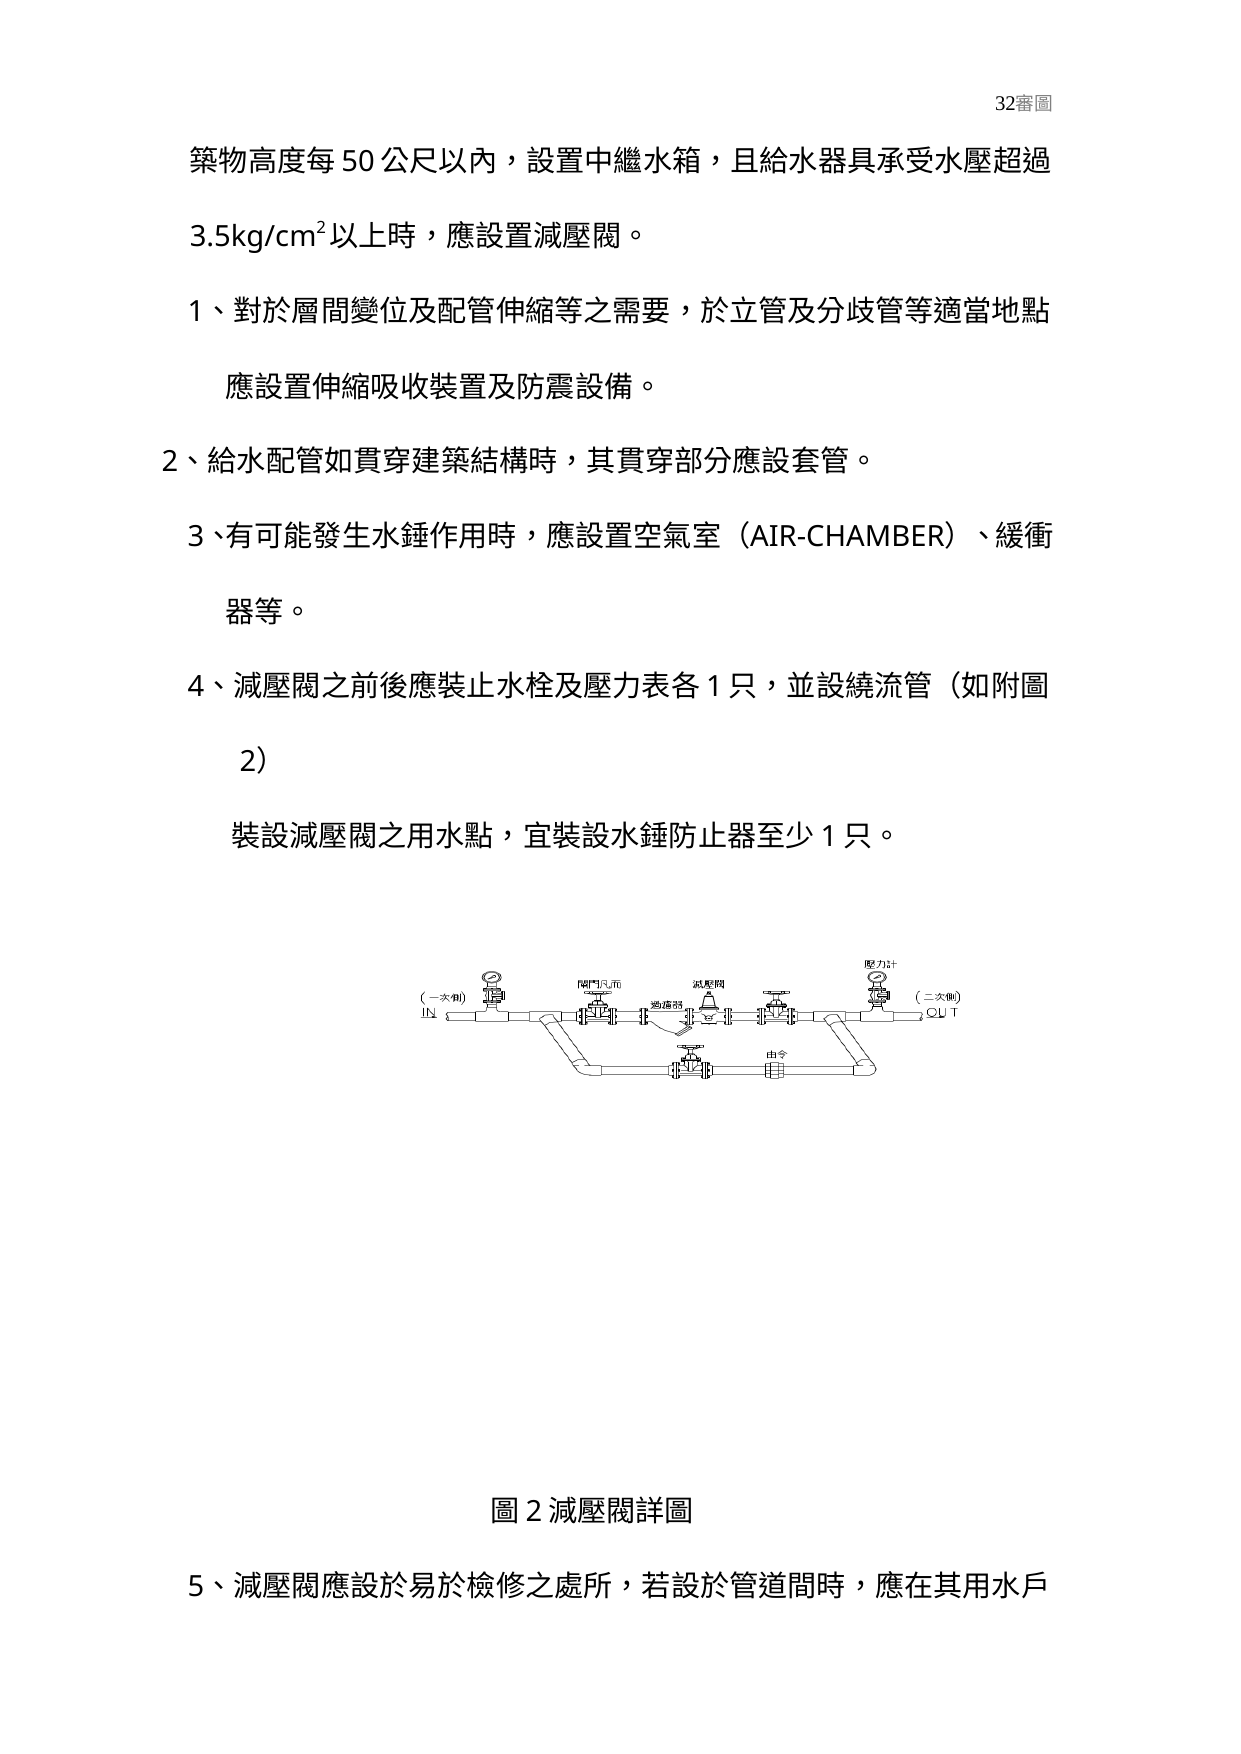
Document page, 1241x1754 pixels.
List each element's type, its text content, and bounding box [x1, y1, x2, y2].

text 築物高度每50公尺以內，設置中繼水箱，且給水器具承受水壓超過3.5kg/cm2以上時，應設置減壓閥。 [131, 122, 1053, 272]
text 4、減壓閥之前後應裝止水栓及壓力表各1只，並設繞流管（如附圖2） [187, 647, 1053, 797]
text 圖2減壓閥詳圖 [131, 1472, 1053, 1547]
text 5、減壓閥應設於易於檢修之處所，若設於管道間時，應在其用水戶 [187, 1547, 1053, 1622]
text 1、對於層間變位及配管伸縮等之需要，於立管及分歧管等適當地點應設置伸縮吸收裝置及防震設備。 [187, 272, 1053, 422]
text 裝設減壓閥之用水點，宜裝設水錘防止器至少1只。 [231, 797, 1053, 872]
text 3、有可能發生水錘作用時，應設置空氣室（AIR-CHAMBER）、緩衝器等。 [187, 497, 1053, 647]
text 2、給水配管如貫穿建築結構時，其貫穿部分應設套管。 [131, 422, 1053, 497]
